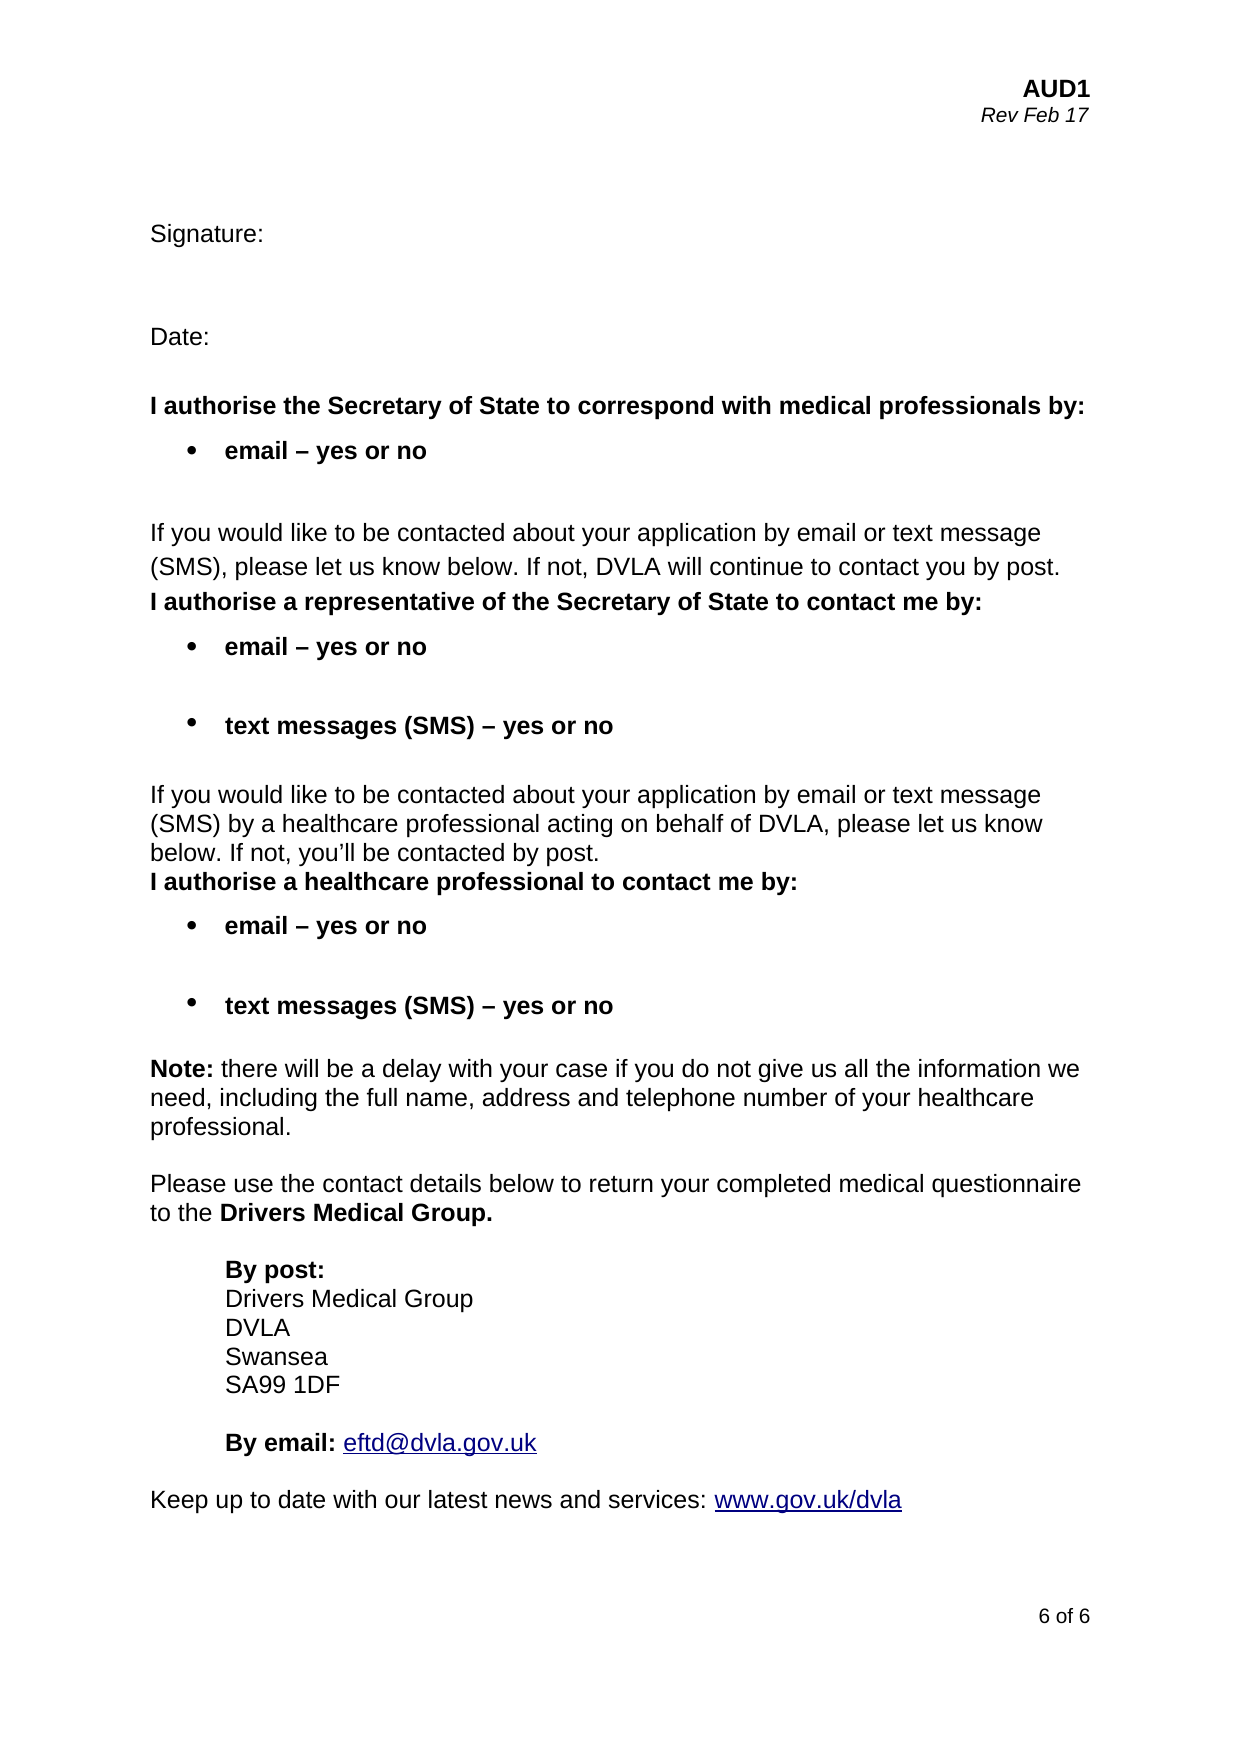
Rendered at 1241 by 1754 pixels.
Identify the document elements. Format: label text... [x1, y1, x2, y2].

text By post: [225, 1255, 1090, 1284]
list email – yes or no [187, 911, 1090, 940]
text Note: there will be a delay with your case if you do not give us all the information we need, including the full name, address and telephone number of your healthcare professional. [150, 1054, 1090, 1140]
list email – yes or no [187, 632, 1090, 661]
text SA99 1DF [225, 1370, 1090, 1399]
text I authorise a healthcare professional to contact me by: [150, 866, 1090, 895]
text If you would like to be contacted about your application by email or text message (SMS) by a healthcare professional acting on behalf of DVLA, please let us know below. If not, you’ll be contacted by post. [150, 780, 1090, 866]
text Signature: [150, 219, 1090, 248]
text By email: eftd@dvla.gov.uk [225, 1428, 1090, 1457]
list text messages (SMS) – yes or no [187, 711, 1090, 740]
text Drivers Medical Group [225, 1284, 1090, 1313]
text Keep up to date with our latest news and services: www.gov.uk/dvla [150, 1485, 1090, 1514]
list text messages (SMS) – yes or no [187, 991, 1090, 1020]
text If you would like to be contacted about your application by email or text message (SMS), please let us know below. If not, DVLA will continue to contact you by post. [150, 483, 1090, 581]
text Date: [150, 322, 1090, 351]
text DVLA [225, 1313, 1090, 1342]
text Swansea [225, 1342, 1090, 1370]
list email – yes or no [187, 436, 1090, 465]
text I authorise a representative of the Secretary of State to contact me by: [150, 587, 1090, 616]
text I authorise the Secretary of State to correspond with medical professionals by: [150, 391, 1090, 420]
text Please use the contact details below to return your completed medical questionnaire to the Drivers Medical Group. [150, 1169, 1090, 1227]
